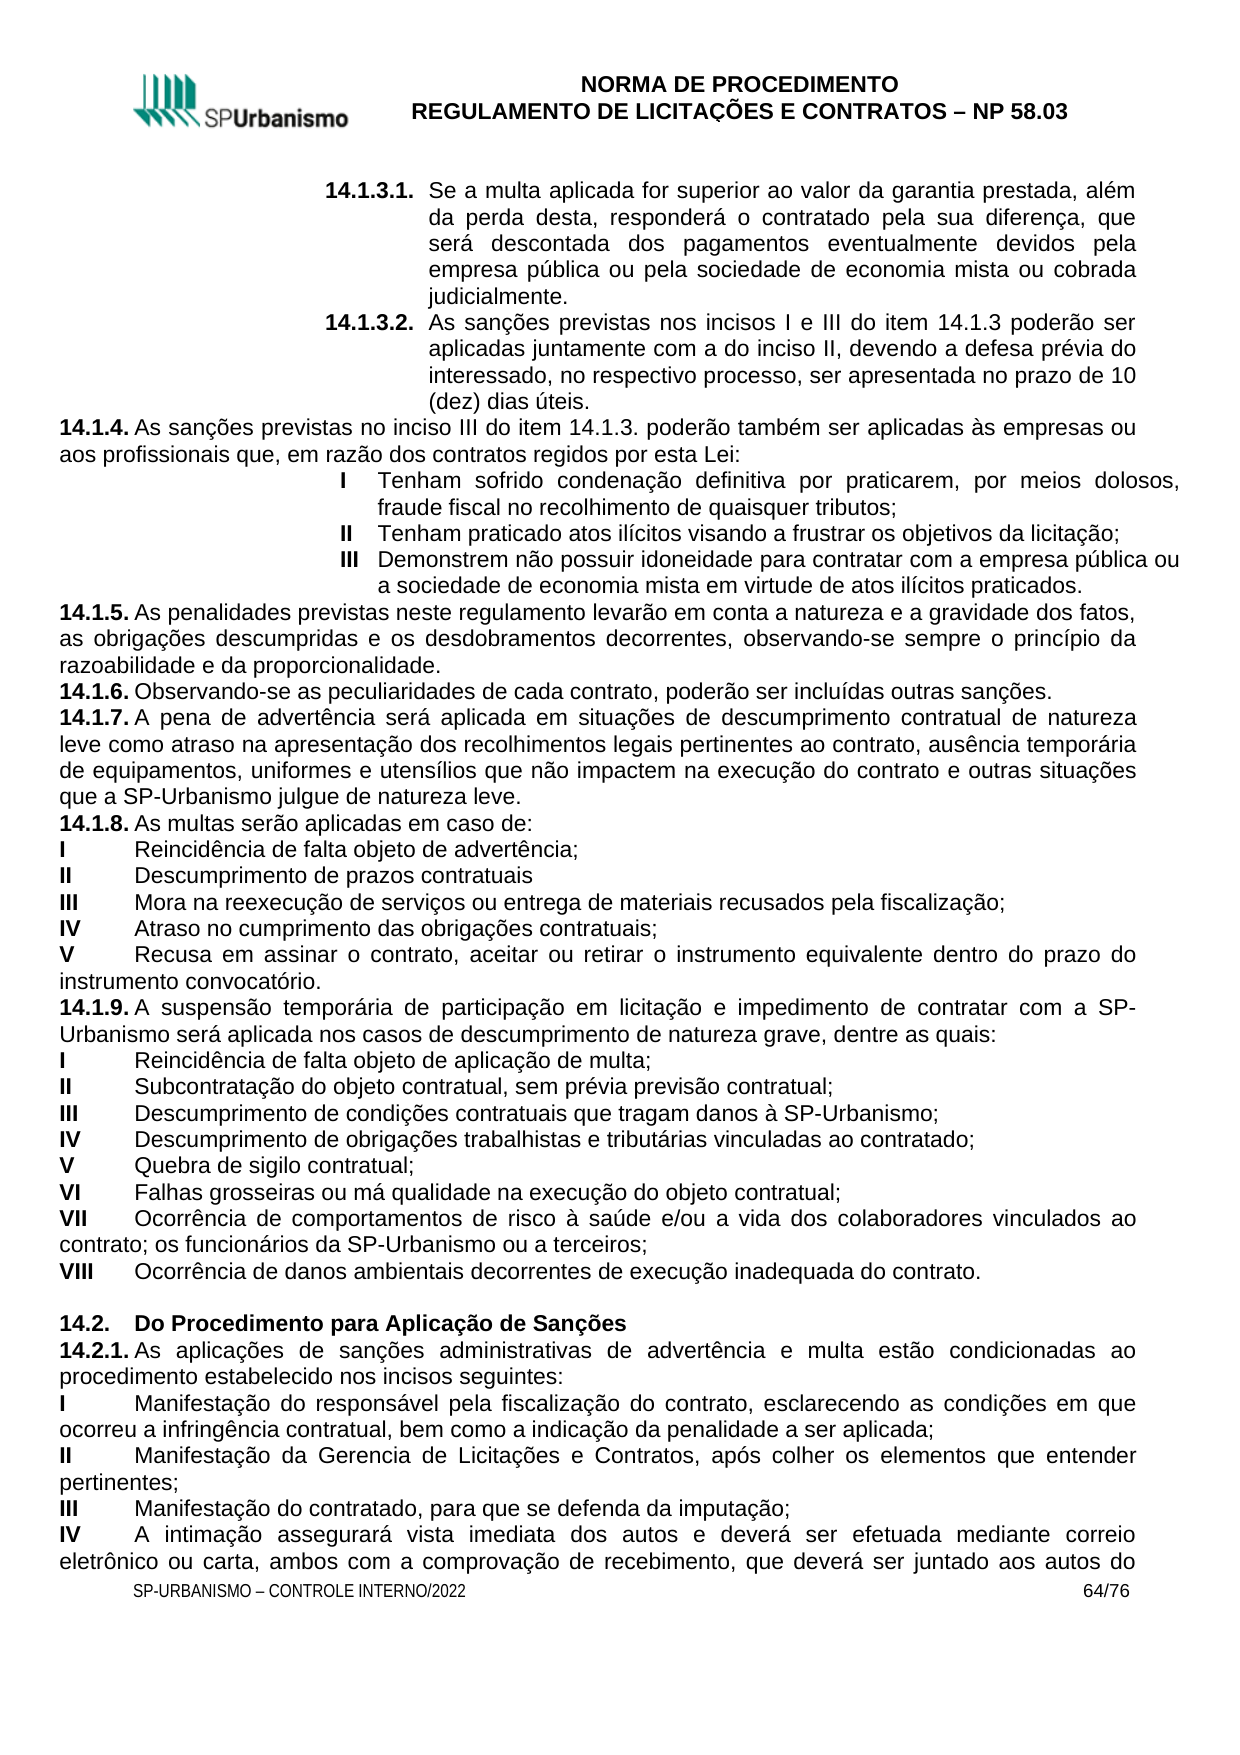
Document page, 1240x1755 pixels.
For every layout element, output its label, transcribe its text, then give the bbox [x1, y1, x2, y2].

list Reincidência de falta objeto de advertência; [59, 836, 1137, 862]
list A pena de advertência será aplicada em situações de descumprimento contratual de natureza leve como atraso na apresentação dos recolhimentos legais pertinentes ao contrato, ausência temporária de equipamentos, uniformes e utensílios que não impactem na execução do contrato e outras situações que a SP-Urbanismo julgue de natureza leve. [59, 704, 1137, 810]
list Observando-se as peculiaridades de cada contrato, poderão ser incluídas outras sanções. [59, 678, 1137, 704]
list As multas serão aplicadas em caso de: [59, 810, 1137, 836]
list Tenham praticado atos ilícitos visando a frustrar os objetivos da licitação; [340, 520, 1181, 546]
list Mora na reexecução de serviços ou entrega de materiais recusados pela fiscalização; [59, 889, 1137, 915]
list A intimação assegurará vista imediata dos autos e deverá ser efetuada mediante correio eletrônico ou carta, ambos com a comprovação de recebimento, que deverá ser juntado aos autos do [59, 1521, 1137, 1574]
list As sanções previstas nos incisos I e III do item 14.1.3 poderão ser aplicadas juntamente com a do inciso II, devendo a defesa prévia do interessado, no respectivo processo, ser apresentada no prazo de 10 (dez) dias úteis. [325, 309, 1137, 414]
list As aplicações de sanções administrativas de advertência e multa estão condicionadas ao procedimento estabelecido nos incisos seguintes: [59, 1337, 1137, 1389]
list Manifestação do contratado, para que se defenda da imputação; [59, 1495, 1137, 1521]
list Do Procedimento para Aplicação de Sanções [59, 1310, 134, 1337]
list Recusa em assinar o contrato, aceitar ou retirar o instrumento equivalente dentro do prazo do instrumento convocatório. [59, 941, 1137, 994]
list Atraso no cumprimento das obrigações contratuais; [59, 915, 1137, 941]
list Quebra de sigilo contratual; [59, 1152, 1137, 1179]
list As sanções previstas no inciso III do item 14.1.3. poderão também ser aplicadas às empresas ou aos profissionais que, em razão dos contratos regidos por esta Lei: [59, 414, 1137, 467]
list Do Procedimento para Aplicação de Sanções [627, 1310, 1137, 1337]
list Descumprimento de condições contratuais que tragam danos à SP-Urbanismo; [59, 1099, 1137, 1126]
list Tenham sofrido condenação definitiva por praticarem, por meios dolosos, fraude fiscal no recolhimento de quaisquer tributos; [340, 467, 1181, 520]
list A suspensão temporária de participação em licitação e impedimento de contratar com a SP-Urbanismo será aplicada nos casos de descumprimento de natureza grave, dentre as quais: [59, 994, 1137, 1047]
list As penalidades previstas neste regulamento levarão em conta a natureza e a gravidade dos fatos, as obrigações descumpridas e os desdobramentos decorrentes, observando-se sempre o princípio da razoabilidade e da proporcionalidade. [59, 599, 1137, 678]
list Falhas grosseiras ou má qualidade na execução do objeto contratual; [59, 1179, 1137, 1205]
list Ocorrência de danos ambientais decorrentes de execução inadequada do contrato. [59, 1258, 1137, 1284]
list Demonstrem não possuir idoneidade para contratar com a empresa pública ou a sociedade de economia mista em virtude de atos ilícitos praticados. [340, 546, 1181, 599]
list Se a multa aplicada for superior ao valor da garantia prestada, além da perda desta, responderá o contratado pela sua diferença, que será descontada dos pagamentos eventualmente devidos pela empresa pública ou pela sociedade de economia mista ou cobrada judicialmente. [325, 177, 1137, 309]
list Reincidência de falta objeto de aplicação de multa; [59, 1047, 1137, 1073]
list Subcontratação do objeto contratual, sem prévia previsão contratual; [59, 1073, 1137, 1099]
list Descumprimento de obrigações trabalhistas e tributárias vinculadas ao contratado; [59, 1126, 1137, 1152]
list Manifestação do responsável pela fiscalização do contrato, esclarecendo as condições em que ocorreu a infringência contratual, bem como a indicação da penalidade a ser aplicada; [59, 1389, 1137, 1442]
list Ocorrência de comportamentos de risco à saúde e/ou a vida dos colaboradores vinculados ao contrato; os funcionários da SP-Urbanismo ou a terceiros; [59, 1205, 1137, 1258]
list Manifestação da Gerencia de Licitações e Contratos, após colher os elementos que entender pertinentes; [59, 1442, 1137, 1495]
list Descumprimento de prazos contratuais [59, 862, 1137, 889]
